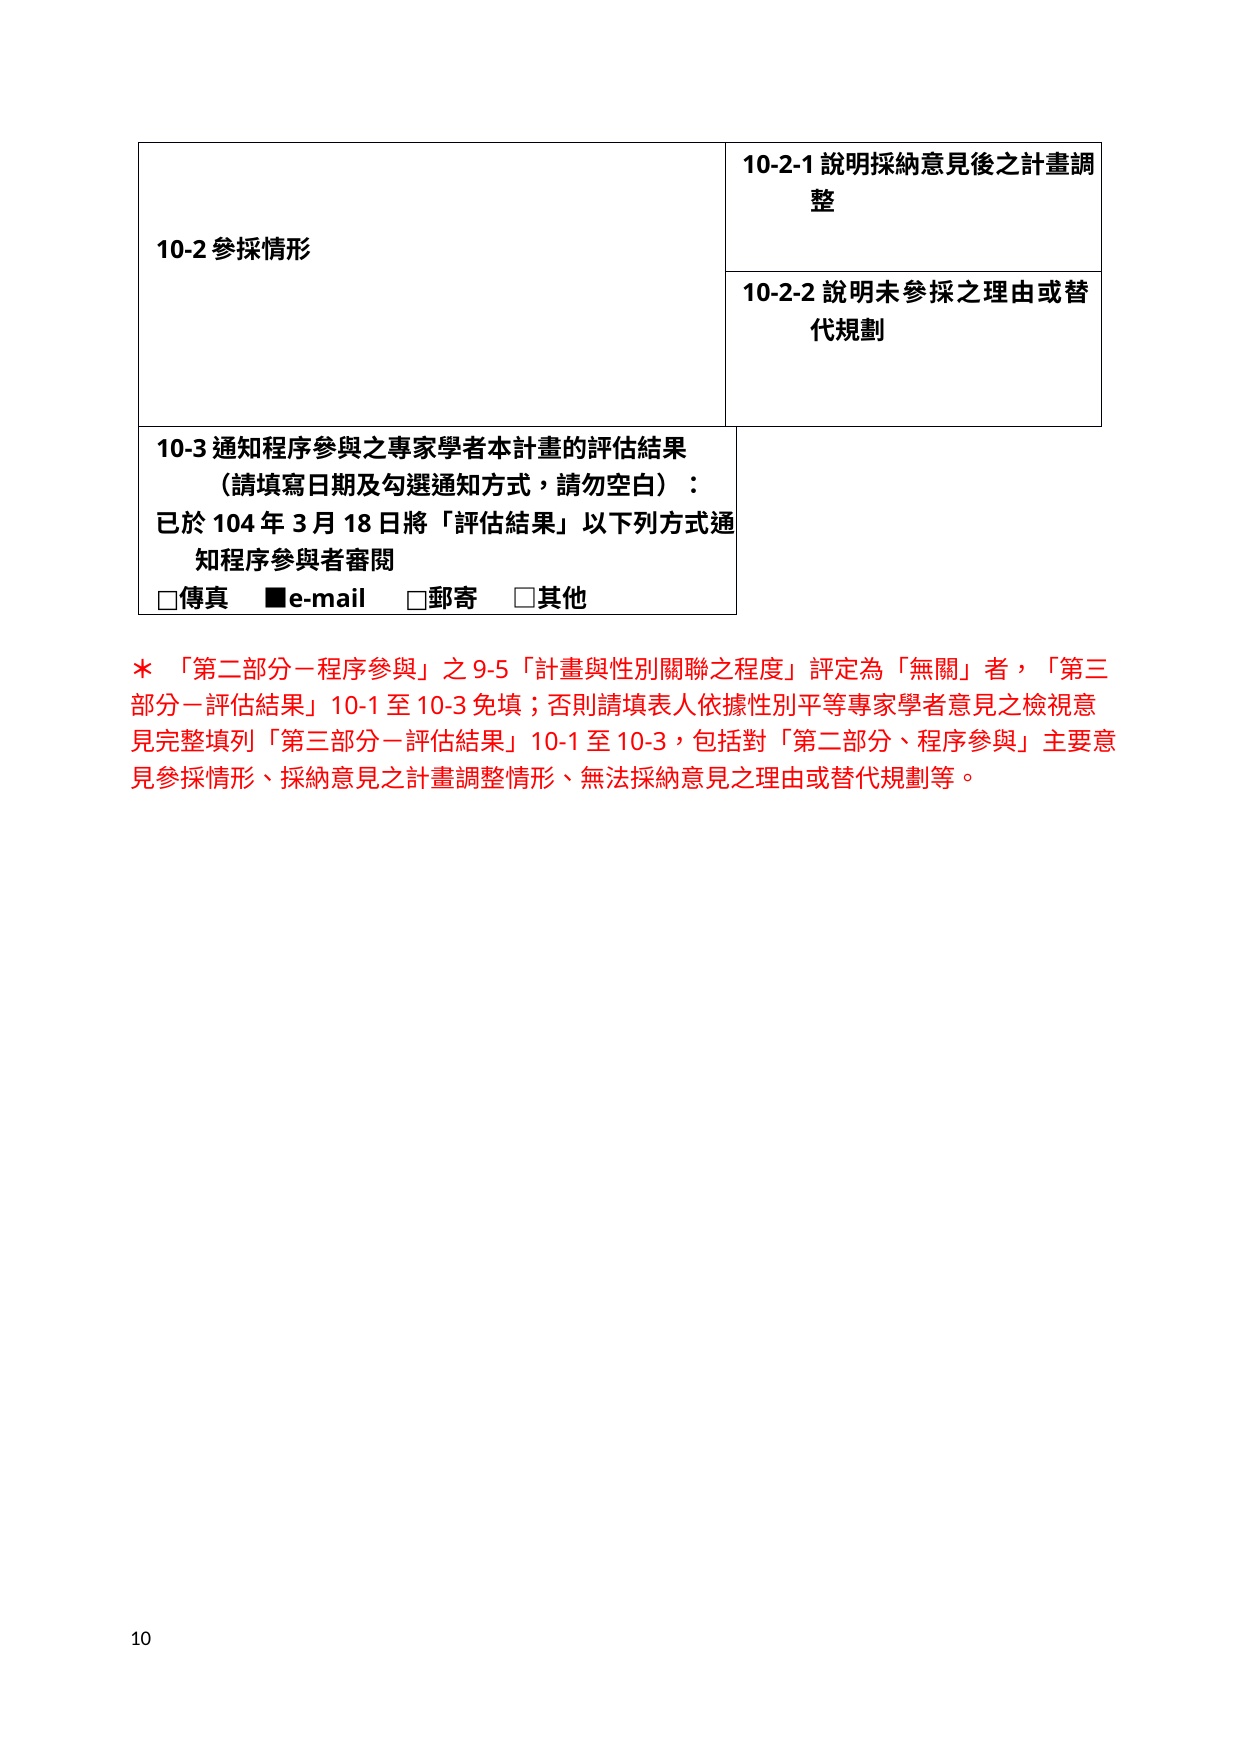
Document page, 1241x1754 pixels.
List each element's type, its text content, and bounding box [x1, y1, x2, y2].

list 「第二部分－程序參與」之9-5「計畫與性別關聯之程度」評定為「無關」者，「第三部分－評估結果」10-1至10-3免填；否則請填表人依據性別平等專家學者意見之檢視意見完整填列「第三部分－評估結果」10-1至10-3，包括對「第二部分、程序參與」主要意見參採情形、採納意見之計畫調整情形、無法採納意見之理由或替代規劃等。 [130, 649, 1122, 794]
table_cell 10-3通知程序參與之專家學者本計畫的評估結果（請填寫日期及勾選通知方式，請勿空白）： 已於104年 3月18日將「評估結果」以下列方式通知程序參與者審閱 □傳真 ■e-mail □郵寄 □其他 [139, 427, 736, 614]
table_cell 10-2參採情形 [139, 143, 725, 426]
table_cell 10-2-1說明採納意見後之計畫調整 [726, 143, 1101, 271]
table_cell 10-2-2說明未參採之理由或替代規劃 [726, 272, 1101, 426]
